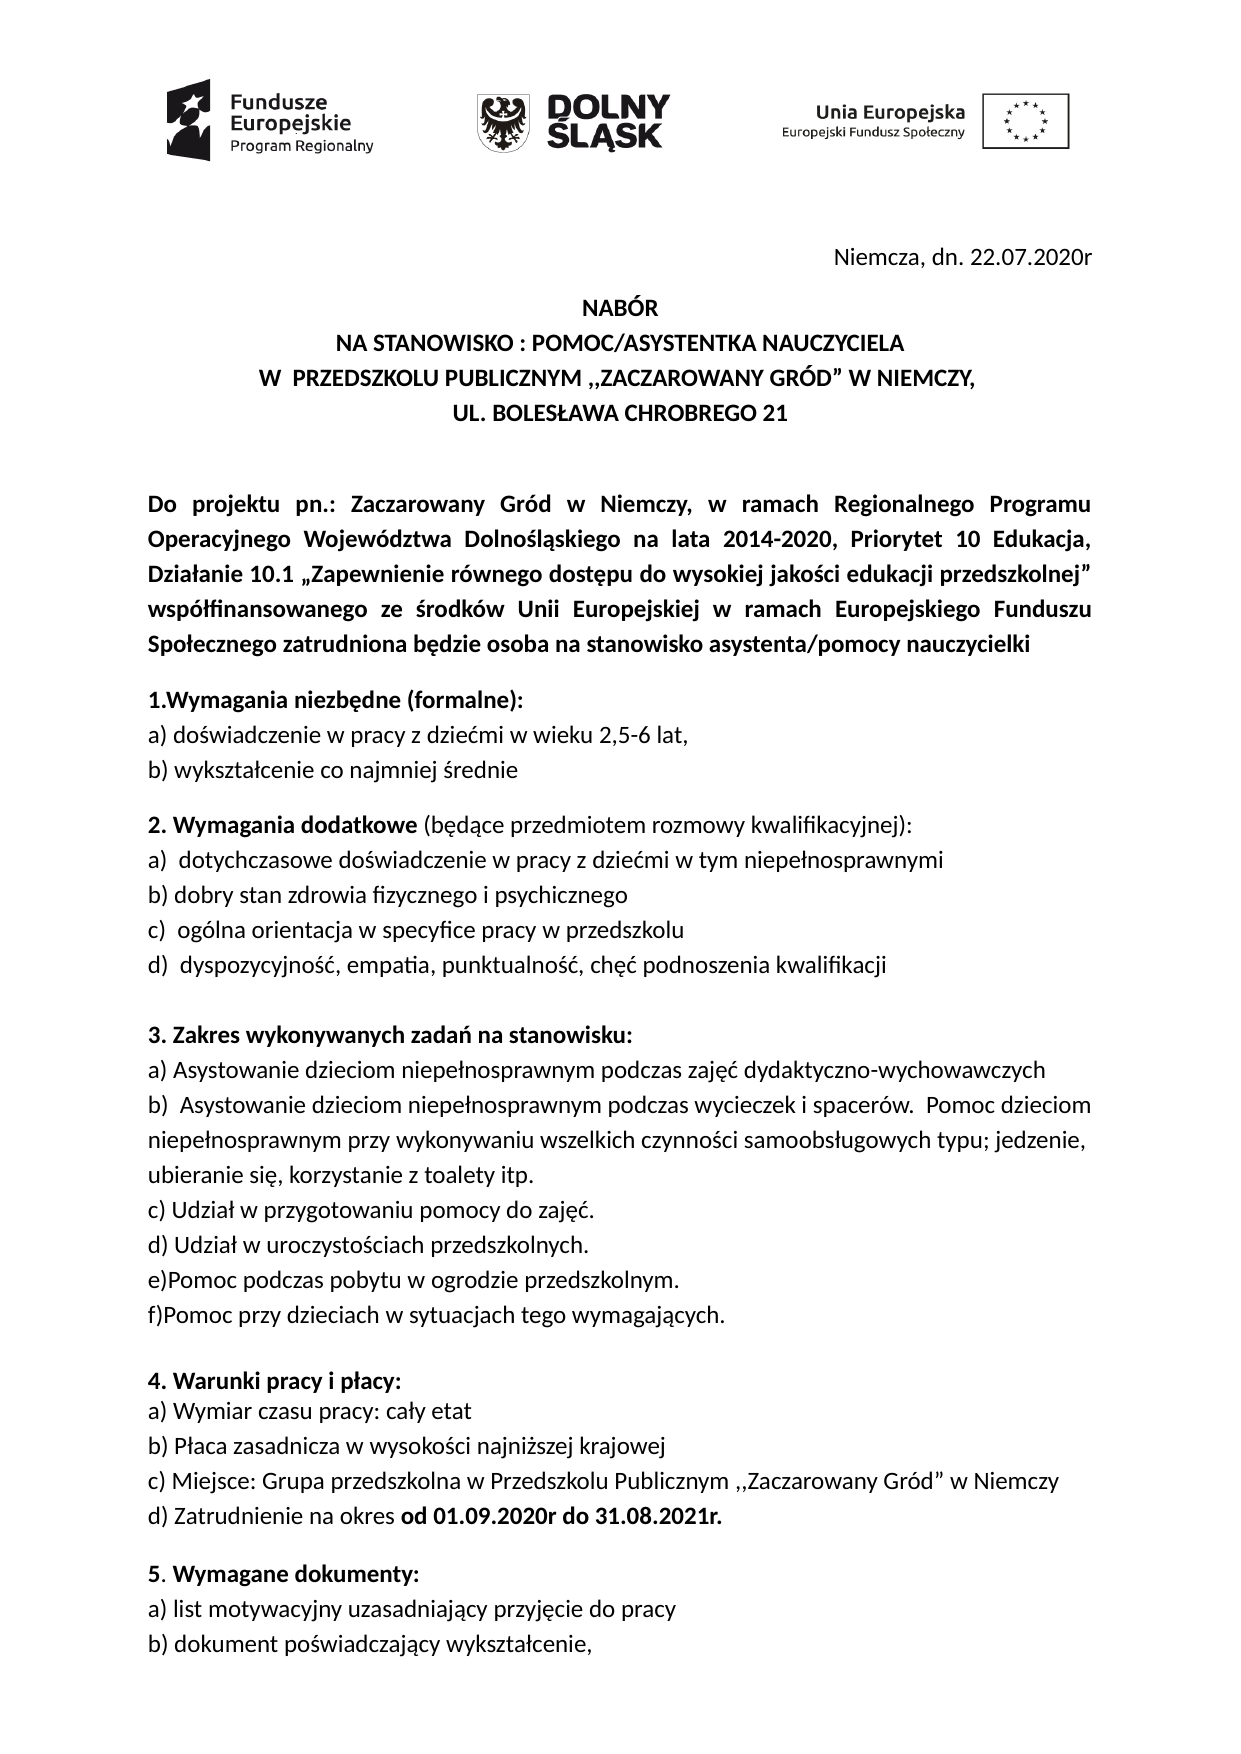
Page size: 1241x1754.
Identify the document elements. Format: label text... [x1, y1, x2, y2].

text 2. Wymagania dodatkowe (będące przedmiotem rozmowy kwalifikacyjnej): [148, 809, 1093, 840]
text a) Wymiar czasu pracy: cały etat [148, 1395, 1093, 1426]
text a) doświadczenie w pracy z dziećmi w wieku 2,5-6 lat, [148, 719, 1093, 749]
text d) Udział w uroczystościach przedszkolnych. [148, 1229, 1093, 1260]
text e)Pomoc podczas pobytu w ogrodzie przedszkolnym. [148, 1264, 1093, 1295]
text NABÓR [148, 292, 1093, 323]
text d) Zatrudnienie na okres od 01.09.2020r do 31.08.2021r. [148, 1500, 1093, 1531]
text 5. Wymagane dokumenty: [148, 1559, 1093, 1589]
text Do projektu pn.: Zaczarowany Gród w Niemczy, w ramach Regionalnego Programu Operacyjnego Województwa Dolnośląskiego na lata 2014-2020, Priorytet 10 Edukacja, Działanie 10.1 „Zapewnienie równego dostępu do wysokiej jakości edukacji przedszkolnej” współfinansowanego ze środków Unii Europejskiej w ramach Europejskiego Funduszu Społecznego zatrudniona będzie osoba na stanowisko asystenta/pomocy nauczycielki [148, 488, 1093, 658]
text d) dyspozycyjność, empatia, punktualność, chęć podnoszenia kwalifikacji [148, 949, 1093, 980]
text 1.Wymagania niezbędne (formalne): [148, 684, 1093, 714]
picture [150, 75, 1091, 166]
text 4. Warunki pracy i płacy: [148, 1365, 1093, 1395]
text a) list motywacyjny uzasadniający przyjęcie do pracy [148, 1594, 1093, 1624]
text UL. BOLESŁAWA CHROBREGO 21 [148, 397, 1093, 428]
text a) Asystowanie dzieciom niepełnosprawnym podczas zajęć dydaktyczno-wychowawczych [148, 1054, 1093, 1085]
text c) Miejsce: Grupa przedszkolna w Przedszkolu Publicznym ,,Zaczarowany Gród” w Niemczy [148, 1465, 1093, 1496]
text NA STANOWISKO : POMOC/ASYSTENTKA NAUCZYCIELA [148, 327, 1093, 358]
text f)Pomoc przy dzieciach w sytuacjach tego wymagających. [148, 1299, 1093, 1330]
text b) dokument poświadczający wykształcenie, [148, 1629, 1093, 1659]
text b) dobry stan zdrowia fizycznego i psychicznego [148, 879, 1093, 910]
text b) wykształcenie co najmniej średnie [148, 754, 1093, 784]
text b) Asystowanie dzieciom niepełnosprawnym podczas wycieczek i spacerów. Pomoc dzieciom niepełnosprawnym przy wykonywaniu wszelkich czynności samoobsługowych typu; jedzenie, ubieranie się, korzystanie z toalety itp. [148, 1089, 1093, 1190]
text b) Płaca zasadnicza w wysokości najniższej krajowej [148, 1430, 1093, 1461]
text c) Udział w przygotowaniu pomocy do zajęć. [148, 1194, 1093, 1225]
text W PRZEDSZKOLU PUBLICZNYM ,,ZACZAROWANY GRÓD” W NIEMCZY, [148, 362, 1093, 393]
text 3. Zakres wykonywanych zadań na stanowisku: [148, 1019, 1093, 1050]
text Niemcza, dn. 22.07.2020r [148, 241, 1093, 271]
text a) dotychczasowe doświadczenie w pracy z dziećmi w tym niepełnosprawnymi [148, 844, 1093, 875]
text c) ogólna orientacja w specyfice pracy w przedszkolu [148, 914, 1093, 945]
